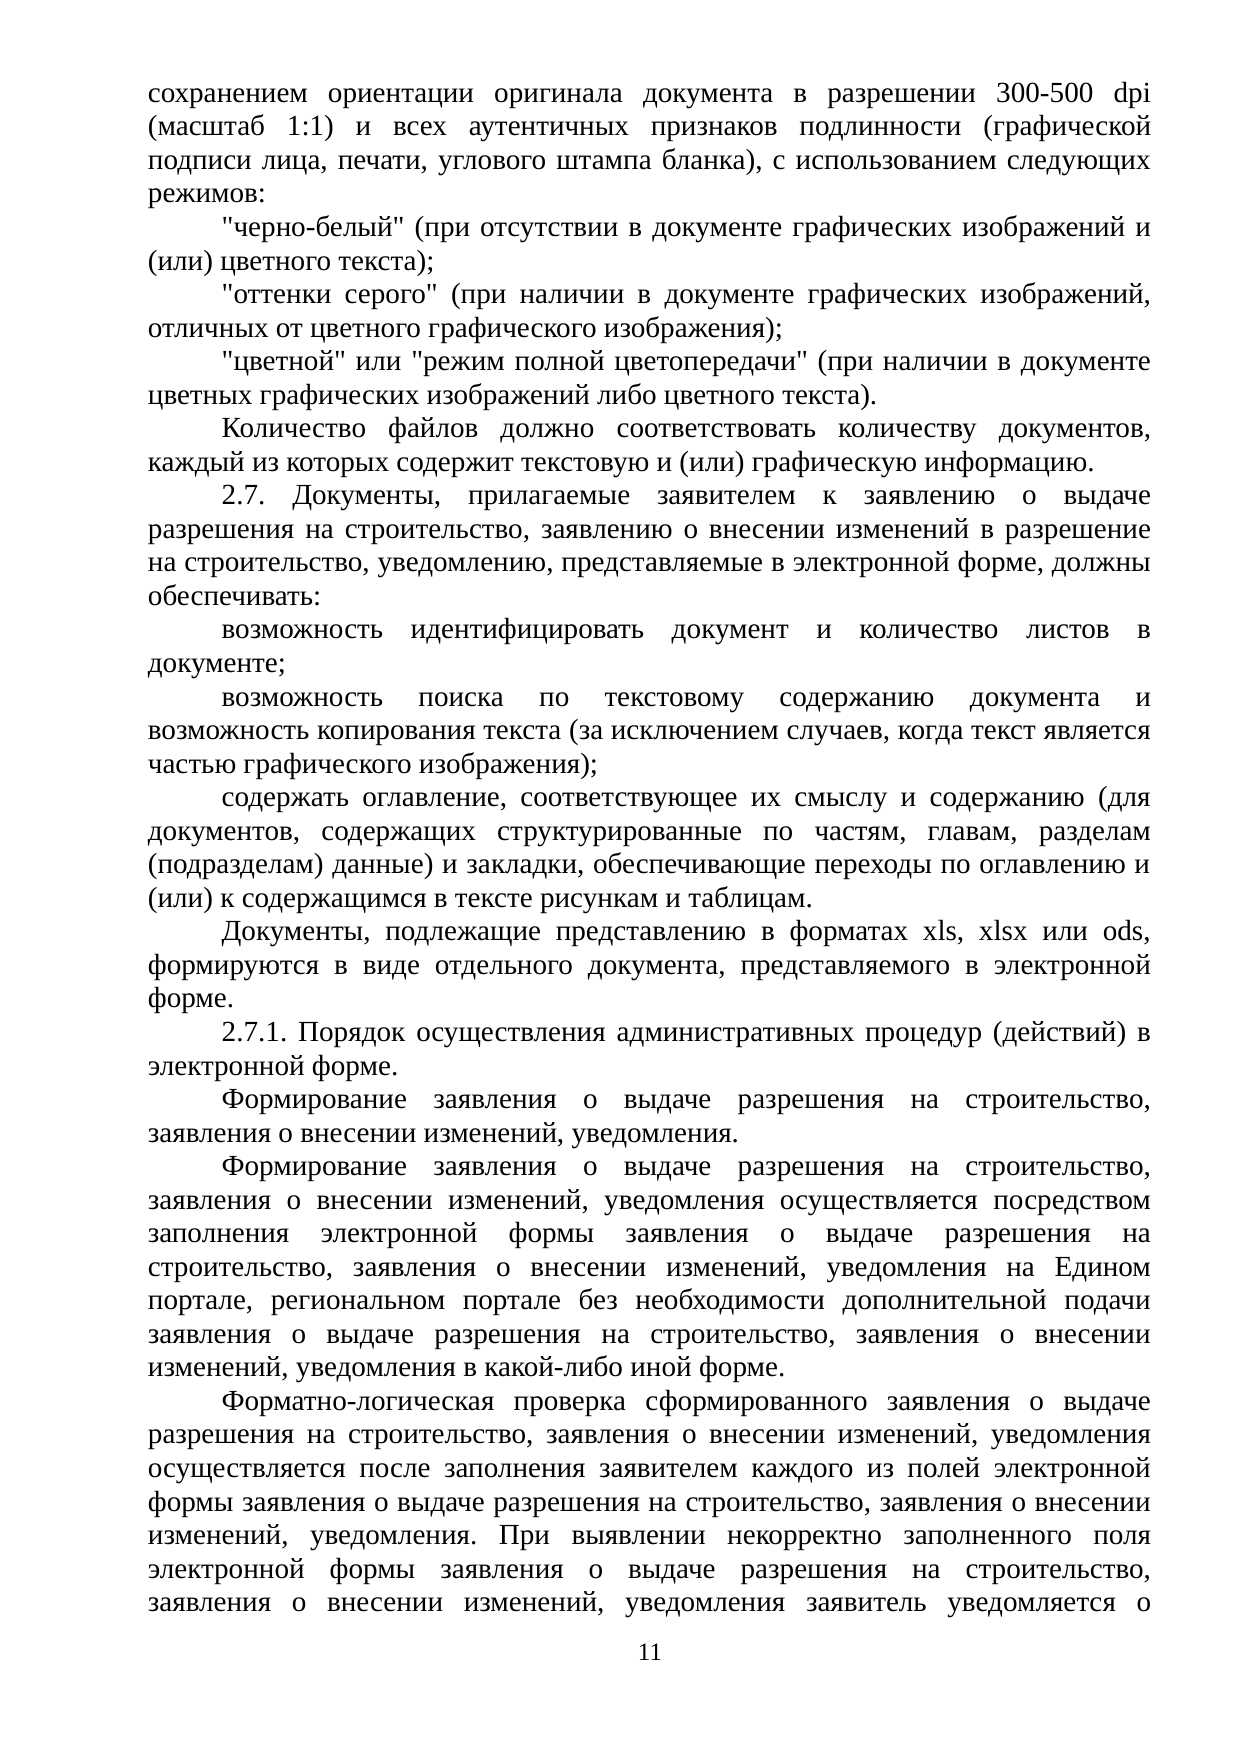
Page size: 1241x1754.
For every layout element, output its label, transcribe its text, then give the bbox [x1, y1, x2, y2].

text "черно-белый" (при отсутствии в документе графических изображений и (или) цветного текста); [148, 209, 1152, 276]
text "оттенки серого" (при наличии в документе графических изображений, отличных от цветного графического изображения); [148, 276, 1152, 343]
text Документы, подлежащие представлению в форматах xls, xlsx или ods, формируются в виде отдельного документа, представляемого в электронной форме. [148, 913, 1152, 1014]
text Форматно-логическая проверка сформированного заявления о выдаче разрешения на строительство, заявления о внесении изменений, уведомления осуществляется после заполнения заявителем каждого из полей электронной формы заявления о выдаче разрешения на строительство, заявления о внесении изменений, уведомления. При выявлении некорректно заполненного поля электронной формы заявления о выдаче разрешения на строительство, заявления о внесении изменений, уведомления заявитель уведомляется о [148, 1383, 1152, 1618]
text 2.7. Документы, прилагаемые заявителем к заявлению о выдаче разрешения на строительство, заявлению о внесении изменений в разрешение на строительство, уведомлению, представляемые в электронной форме, должны обеспечивать: [148, 477, 1152, 612]
text возможность поиска по текстовому содержанию документа и возможность копирования текста (за исключением случаев, когда текст является частью графического изображения); [148, 679, 1152, 779]
text Формирование заявления о выдаче разрешения на строительство, заявления о внесении изменений, уведомления осуществляется посредством заполнения электронной формы заявления о выдаче разрешения на строительство, заявления о внесении изменений, уведомления на Едином портале, региональном портале без необходимости дополнительной подачи заявления о выдаче разрешения на строительство, заявления о внесении изменений, уведомления в какой-либо иной форме. [148, 1148, 1152, 1383]
text сохранением ориентации оригинала документа в разрешении 300-500 dpi (масштаб 1:1) и всех аутентичных признаков подлинности (графической подписи лица, печати, углового штампа бланка), с использованием следующих режимов: [148, 75, 1152, 209]
text 2.7.1. Порядок осуществления административных процедур (действий) в электронной форме. [148, 1014, 1152, 1081]
text "цветной" или "режим полной цветопередачи" (при наличии в документе цветных графических изображений либо цветного текста). [148, 343, 1152, 410]
text Формирование заявления о выдаче разрешения на строительство, заявления о внесении изменений, уведомления. [148, 1081, 1152, 1148]
text Количество файлов должно соответствовать количеству документов, каждый из которых содержит текстовую и (или) графическую информацию. [148, 410, 1152, 477]
text содержать оглавление, соответствующее их смыслу и содержанию (для документов, содержащих структурированные по частям, главам, разделам (подразделам) данные) и закладки, обеспечивающие переходы по оглавлению и (или) к содержащимся в тексте рисункам и таблицам. [148, 779, 1152, 913]
text возможность идентифицировать документ и количество листов в документе; [148, 612, 1152, 679]
